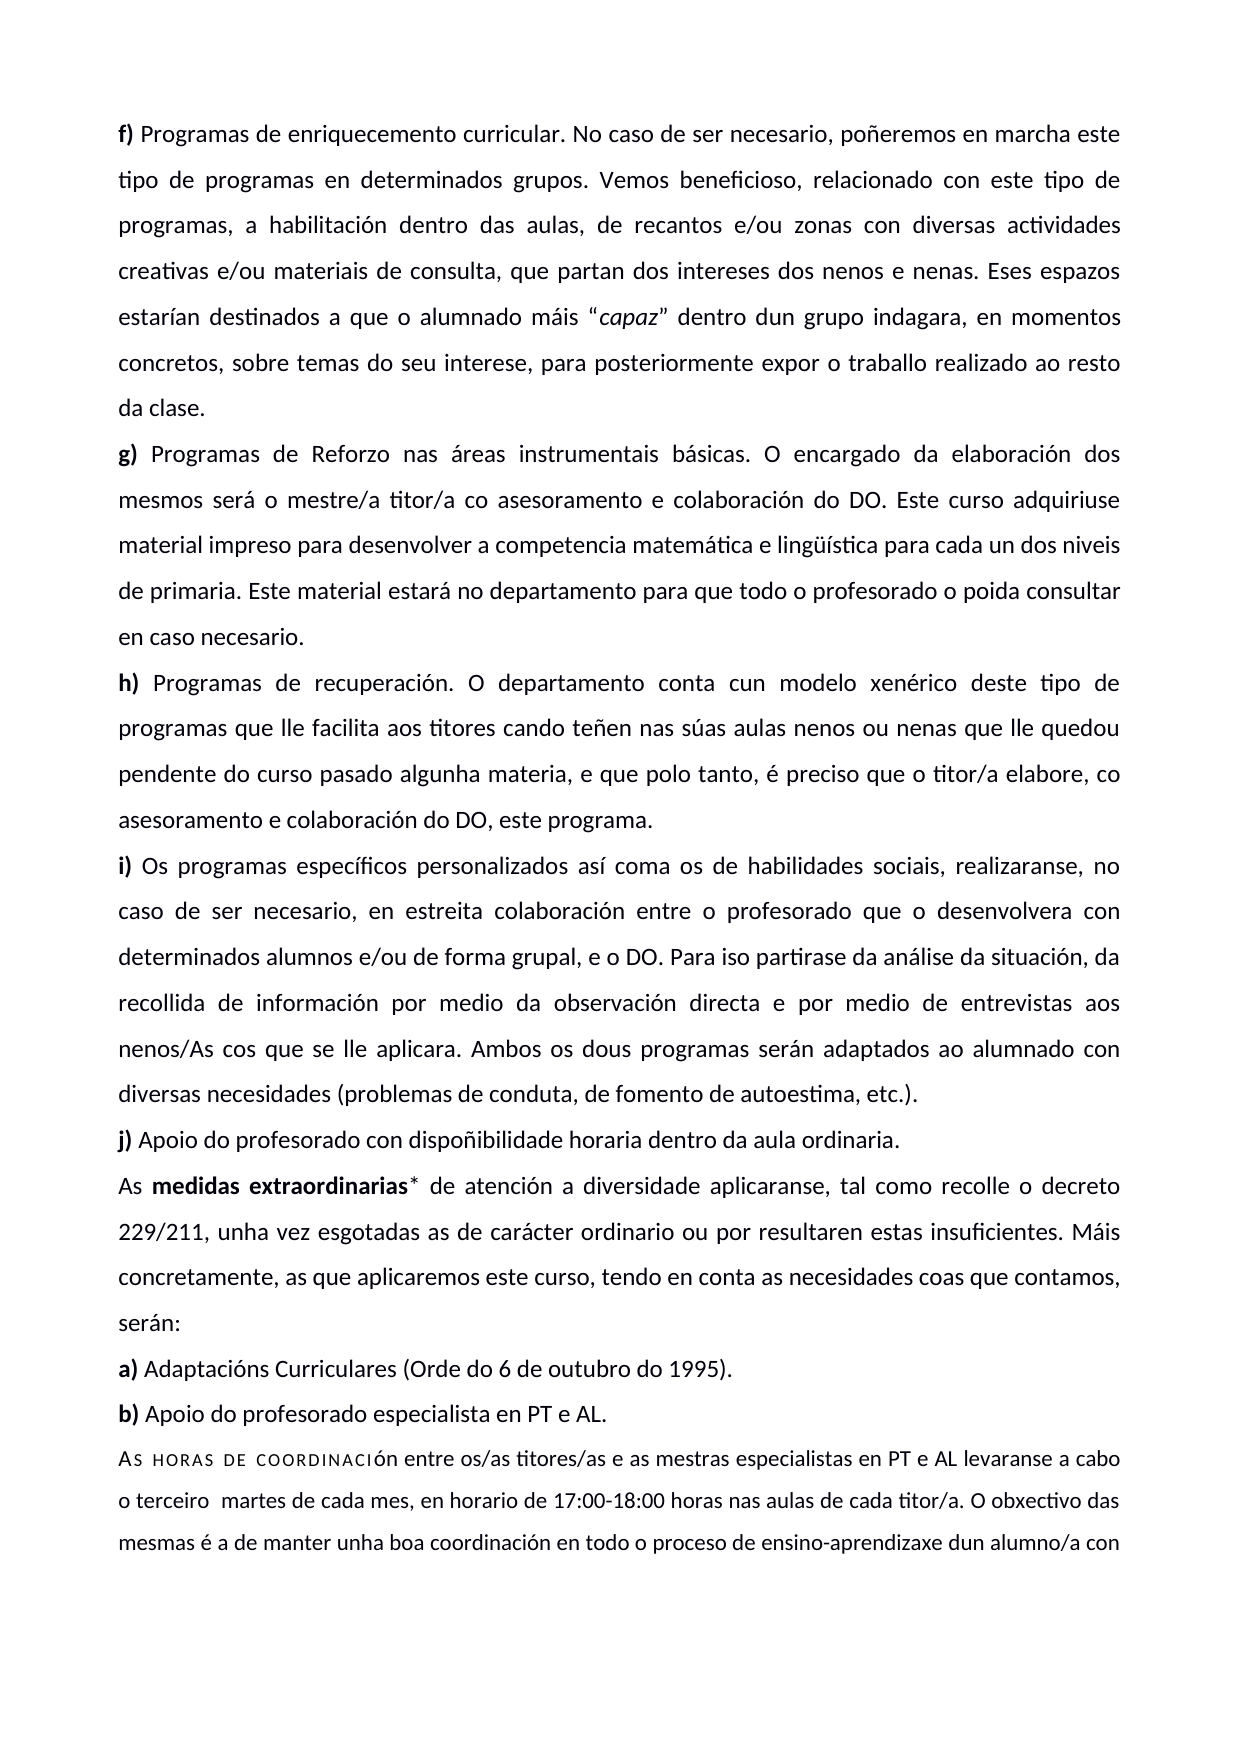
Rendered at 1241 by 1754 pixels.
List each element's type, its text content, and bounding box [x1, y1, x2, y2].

text i) Os programas específicos personalizados así coma os de habilidades sociais, realizaranse, no caso de ser necesario, en estreita colaboración entre o profesorado que o desenvolvera con determinados alumnos e/ou de forma grupal, e o DO. Para iso partirase da análise da situación, da recollida de información por medio da observación directa e por medio de entrevistas aos nenos/As cos que se lle aplicara. Ambos os dous programas serán adaptados ao alumnado con diversas necesidades (problemas de conduta, de fomento de autoestima, etc.). [118, 850, 1122, 1109]
text j) Apoio do profesorado con dispoñibilidade horaria dentro da aula ordinaria. [118, 1124, 1122, 1155]
text As horas de coordinación entre os/as titores/as e as mestras especialistas en PT e AL levaranse a cabo o terceiro martes de cada mes, en horario de 17:00-18:00 horas nas aulas de cada titor/a. O obxectivo das mesmas é a de manter unha boa coordinación en todo o proceso de ensino-aprendizaxe dun alumno/a con [118, 1444, 1122, 1556]
text g) Programas de Reforzo nas áreas instrumentais básicas. O encargado da elaboración dos mesmos será o mestre/a titor/a co asesoramento e colaboración do DO. Este curso adquiriuse material impreso para desenvolver a competencia matemática e lingüística para cada un dos niveis de primaria. Este material estará no departamento para que todo o profesorado o poida consultar en caso necesario. [118, 438, 1122, 652]
text As medidas extraordinarias* de atención a diversidade aplicaranse, tal como recolle o decreto 229/211, unha vez esgotadas as de carácter ordinario ou por resultaren estas insuficientes. Máis concretamente, as que aplicaremos este curso, tendo en conta as necesidades coas que contamos, serán: [118, 1170, 1122, 1338]
text h) Programas de recuperación. O departamento conta cun modelo xenérico deste tipo de programas que lle facilita aos titores cando teñen nas súas aulas nenos ou nenas que lle quedou pendente do curso pasado algunha materia, e que polo tanto, é preciso que o titor/a elabore, co asesoramento e colaboración do DO, este programa. [118, 667, 1122, 834]
text b) Apoio do profesorado especialista en PT e AL. [118, 1398, 1122, 1429]
text a) Adaptacións Curriculares (Orde do 6 de outubro do 1995). [118, 1353, 1122, 1383]
text f) Programas de enriquecemento curricular. No caso de ser necesario, poñeremos en marcha este tipo de programas en determinados grupos. Vemos beneficioso, relacionado con este tipo de programas, a habilitación dentro das aulas, de recantos e/ou zonas con diversas actividades creativas e/ou materiais de consulta, que partan dos intereses dos nenos e nenas. Eses espazos estarían destinados a que o alumnado máis “capaz” dentro dun grupo indagara, en momentos concretos, sobre temas do seu interese, para posteriormente expor o traballo realizado ao resto da clase. [118, 118, 1122, 423]
